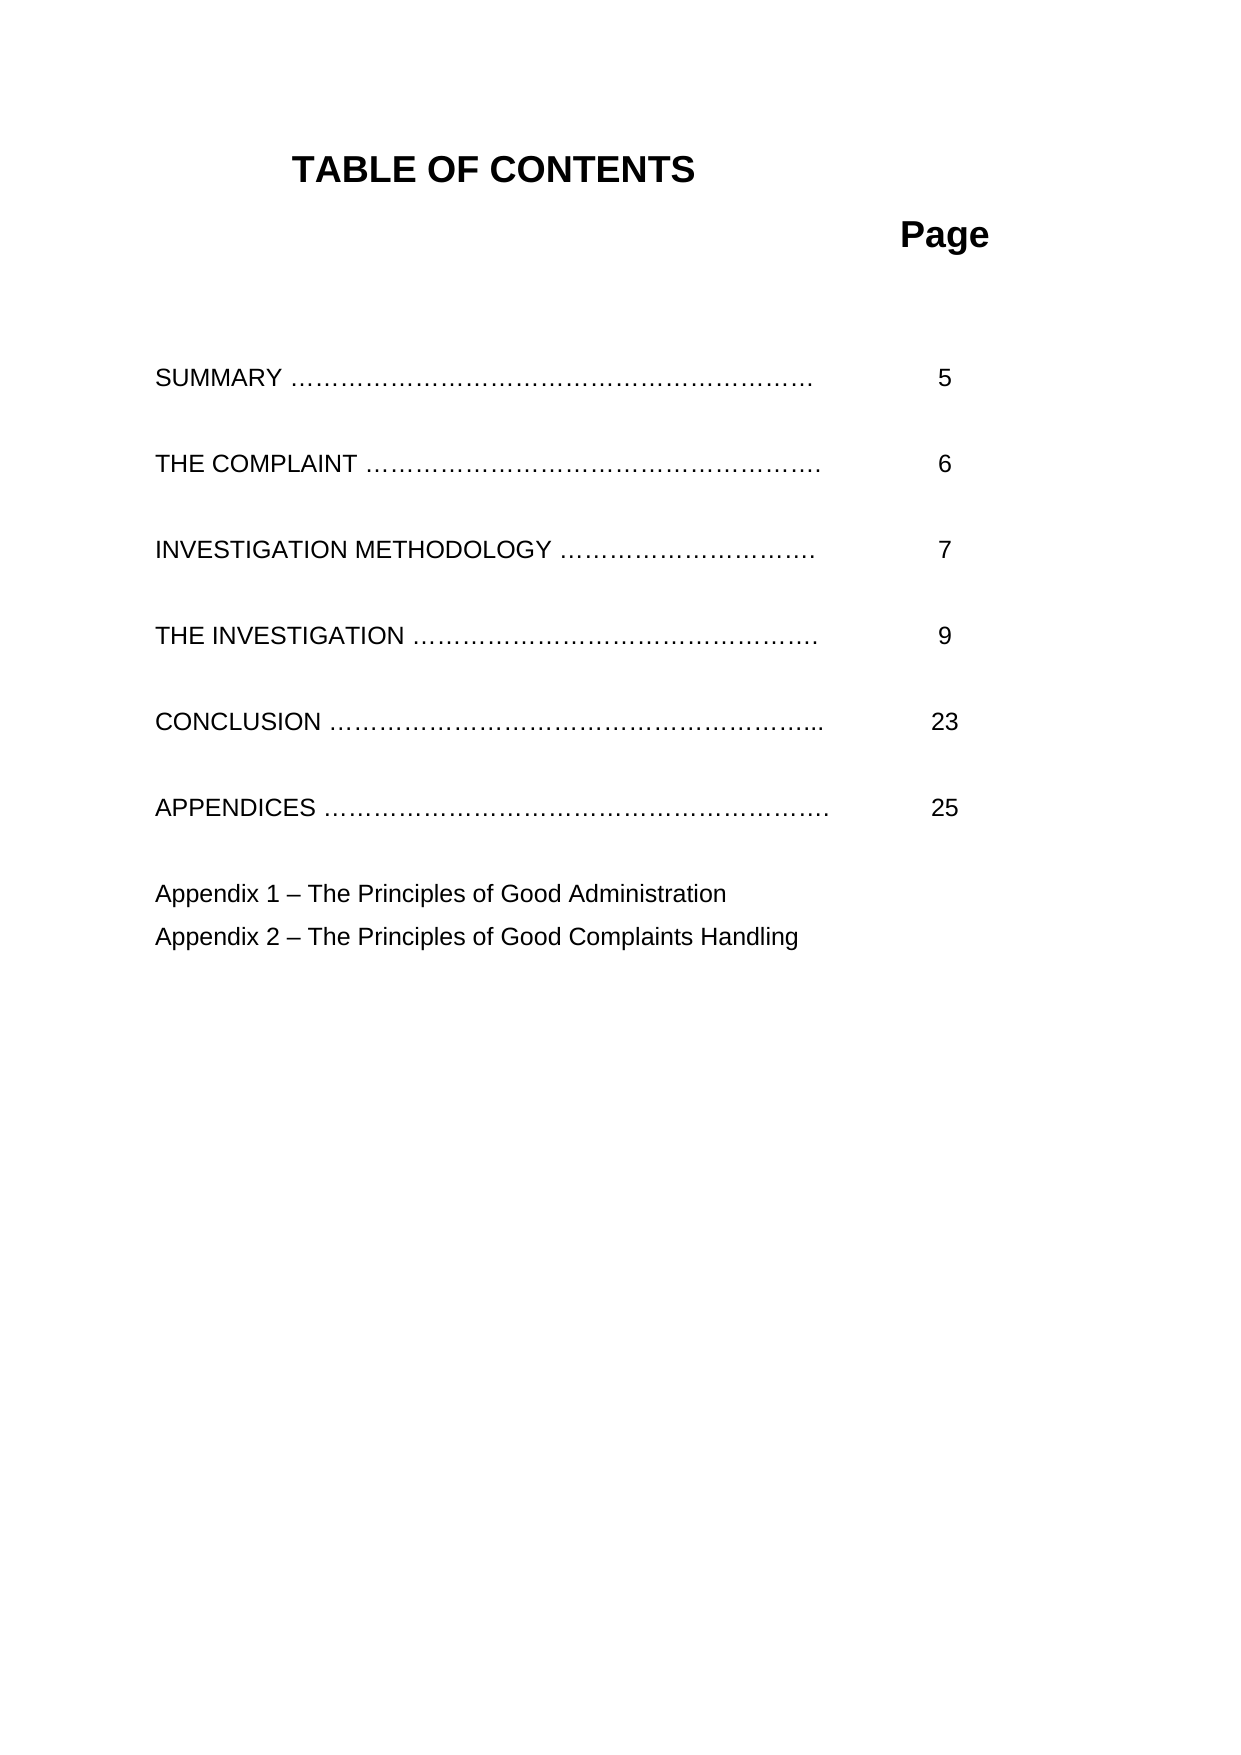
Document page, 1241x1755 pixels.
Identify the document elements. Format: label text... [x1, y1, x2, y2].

table_cell 25 [844, 793, 1045, 836]
table_cell [844, 664, 1045, 707]
table_cell [144, 406, 844, 449]
table_cell THE INVESTIGATION …………………………………………. [144, 621, 844, 664]
table_cell [144, 492, 844, 535]
table_cell CONCLUSION …………………………………………………... [144, 707, 844, 750]
table_cell [844, 836, 1045, 965]
table_header Page [844, 104, 1045, 277]
table_cell 6 [844, 449, 1045, 492]
table_cell 7 [844, 535, 1045, 578]
table_cell Appendix 1 – The Principles of Good Administration Appendix 2 – The Principles of Good Complaints Handling [144, 836, 844, 965]
table_header TABLE OF CONTENTS [144, 104, 844, 277]
table_cell [144, 578, 844, 621]
table_cell SUMMARY ……………………………………………………… [144, 277, 844, 406]
table_cell [844, 492, 1045, 535]
table_cell 9 [844, 621, 1045, 664]
table_cell [844, 750, 1045, 793]
table_cell [844, 578, 1045, 621]
table_cell [144, 750, 844, 793]
table_cell 23 [844, 707, 1045, 750]
table_cell INVESTIGATION METHODOLOGY …………………………. [144, 535, 844, 578]
table_cell [844, 406, 1045, 449]
table_cell APPENDICES ……………………………………………………. [144, 793, 844, 836]
table_cell [144, 664, 844, 707]
table_cell 5 [844, 277, 1045, 406]
table_cell THE COMPLAINT ………………………………………………. [144, 449, 844, 492]
